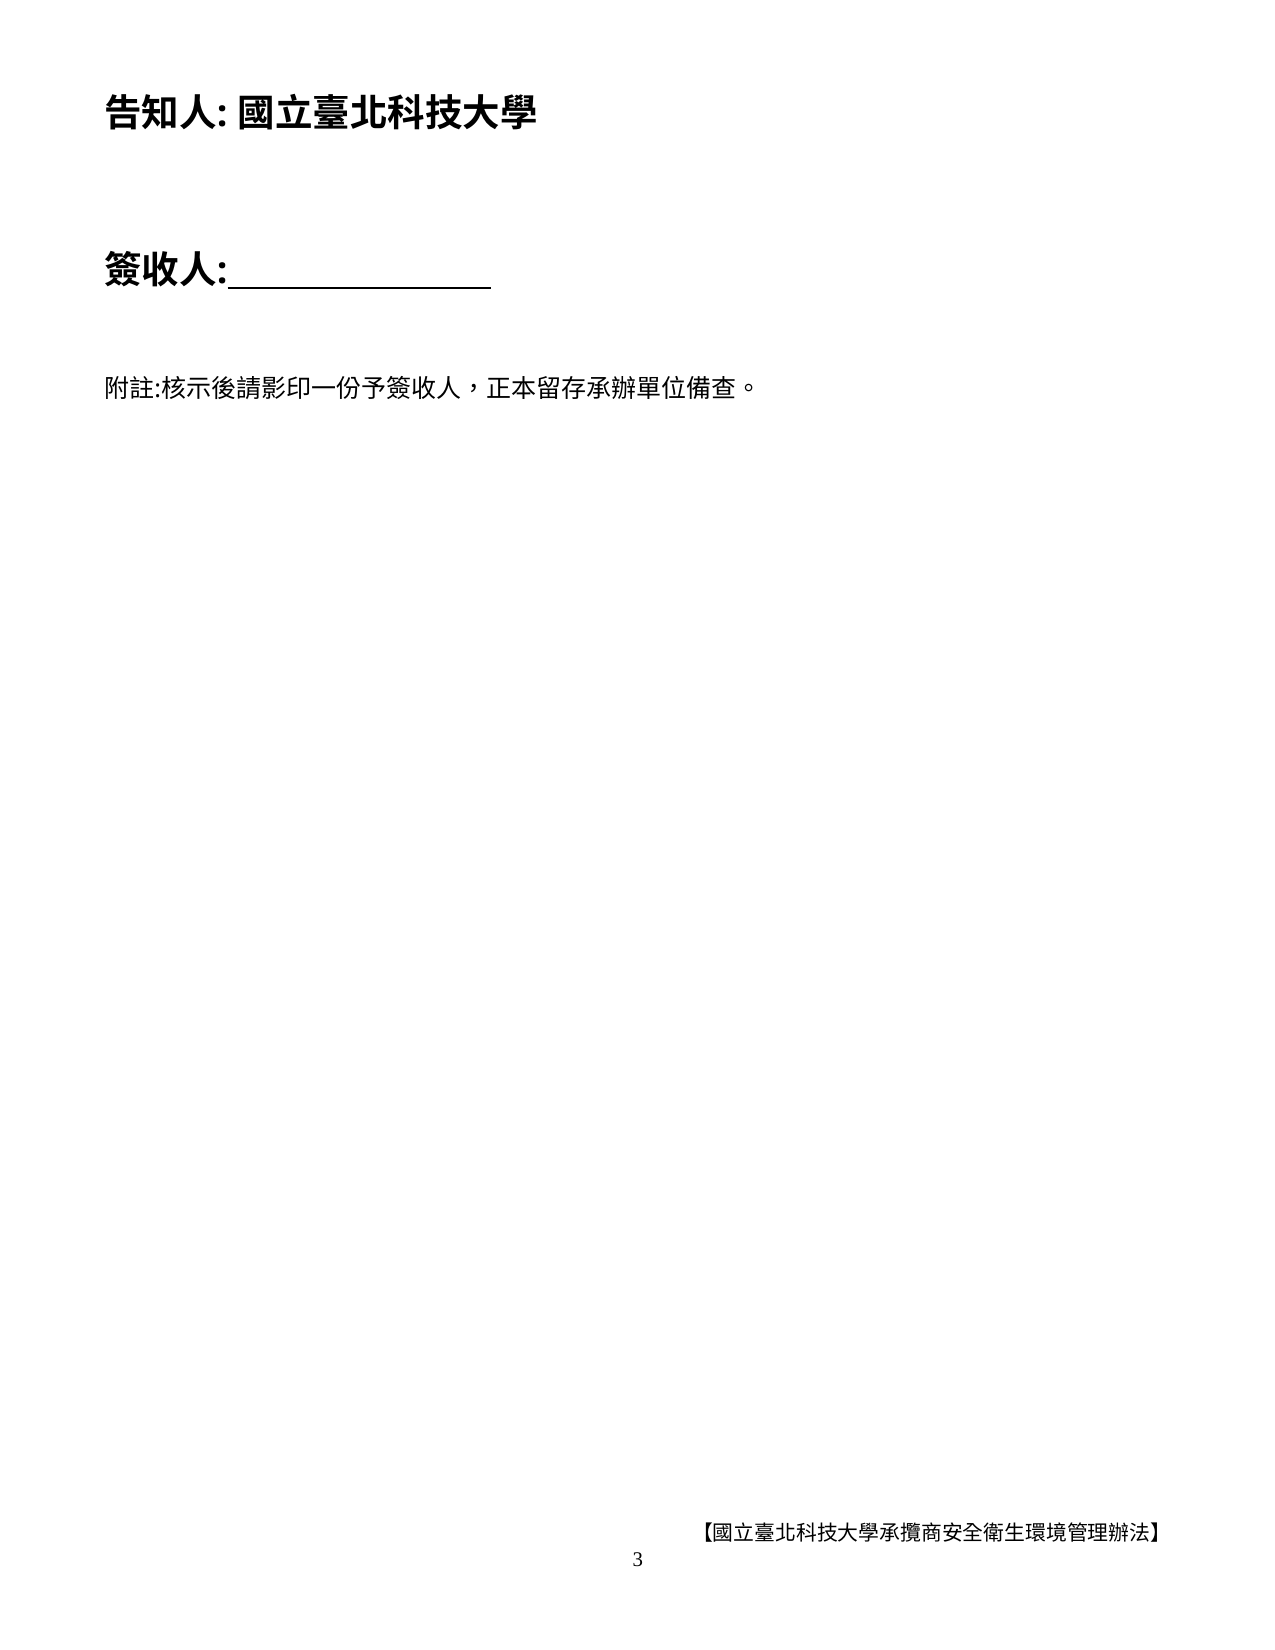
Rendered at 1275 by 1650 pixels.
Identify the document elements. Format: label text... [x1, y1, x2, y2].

text 告知人: 國立臺北科技大學 [104, 83, 1171, 138]
text 附註:核示後請影印一份予簽收人，正本留存承辦單位備查。 [104, 368, 1171, 404]
text 簽收人: [104, 240, 1171, 294]
